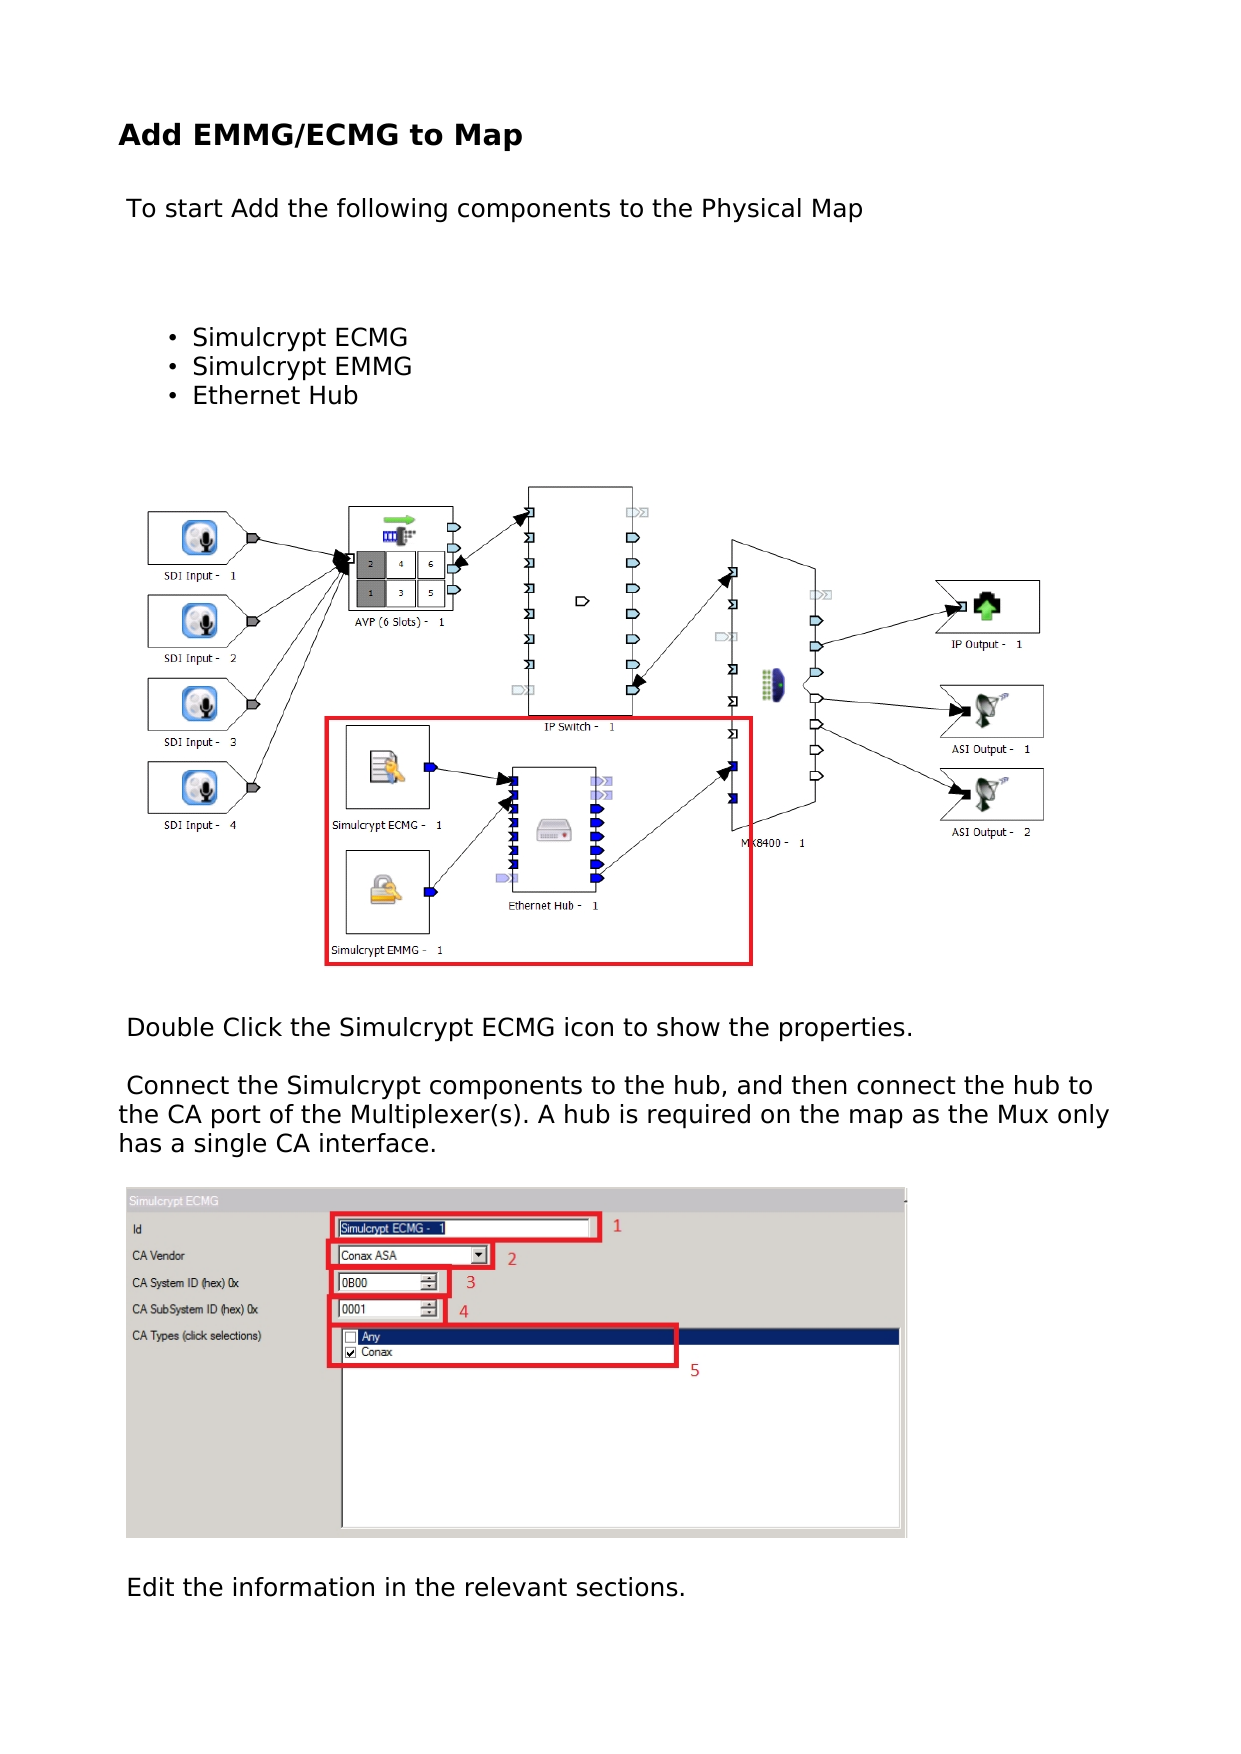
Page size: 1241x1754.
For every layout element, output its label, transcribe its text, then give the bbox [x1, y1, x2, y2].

picture [126, 1187, 908, 1538]
subtitle Add EMMG/ECMG to Map [118, 118, 1122, 152]
list Simulcrypt EMMG [177, 352, 1122, 382]
picture [126, 469, 1064, 978]
text To start Add the following components to the Physical Map [118, 164, 1122, 281]
list Simulcrypt ECMG [177, 323, 1122, 352]
list Ethernet Hub [177, 382, 1122, 411]
text Double Click the Simulcrypt ECMG icon to show the properties. Connect the Simulcrypt components to the hub, and then connect the hub to the CA port of the Multiplexer(s). A hub is required on the map as the Mux only has a single CA interface. Edit the information in the relevant sections. [118, 440, 1122, 1631]
